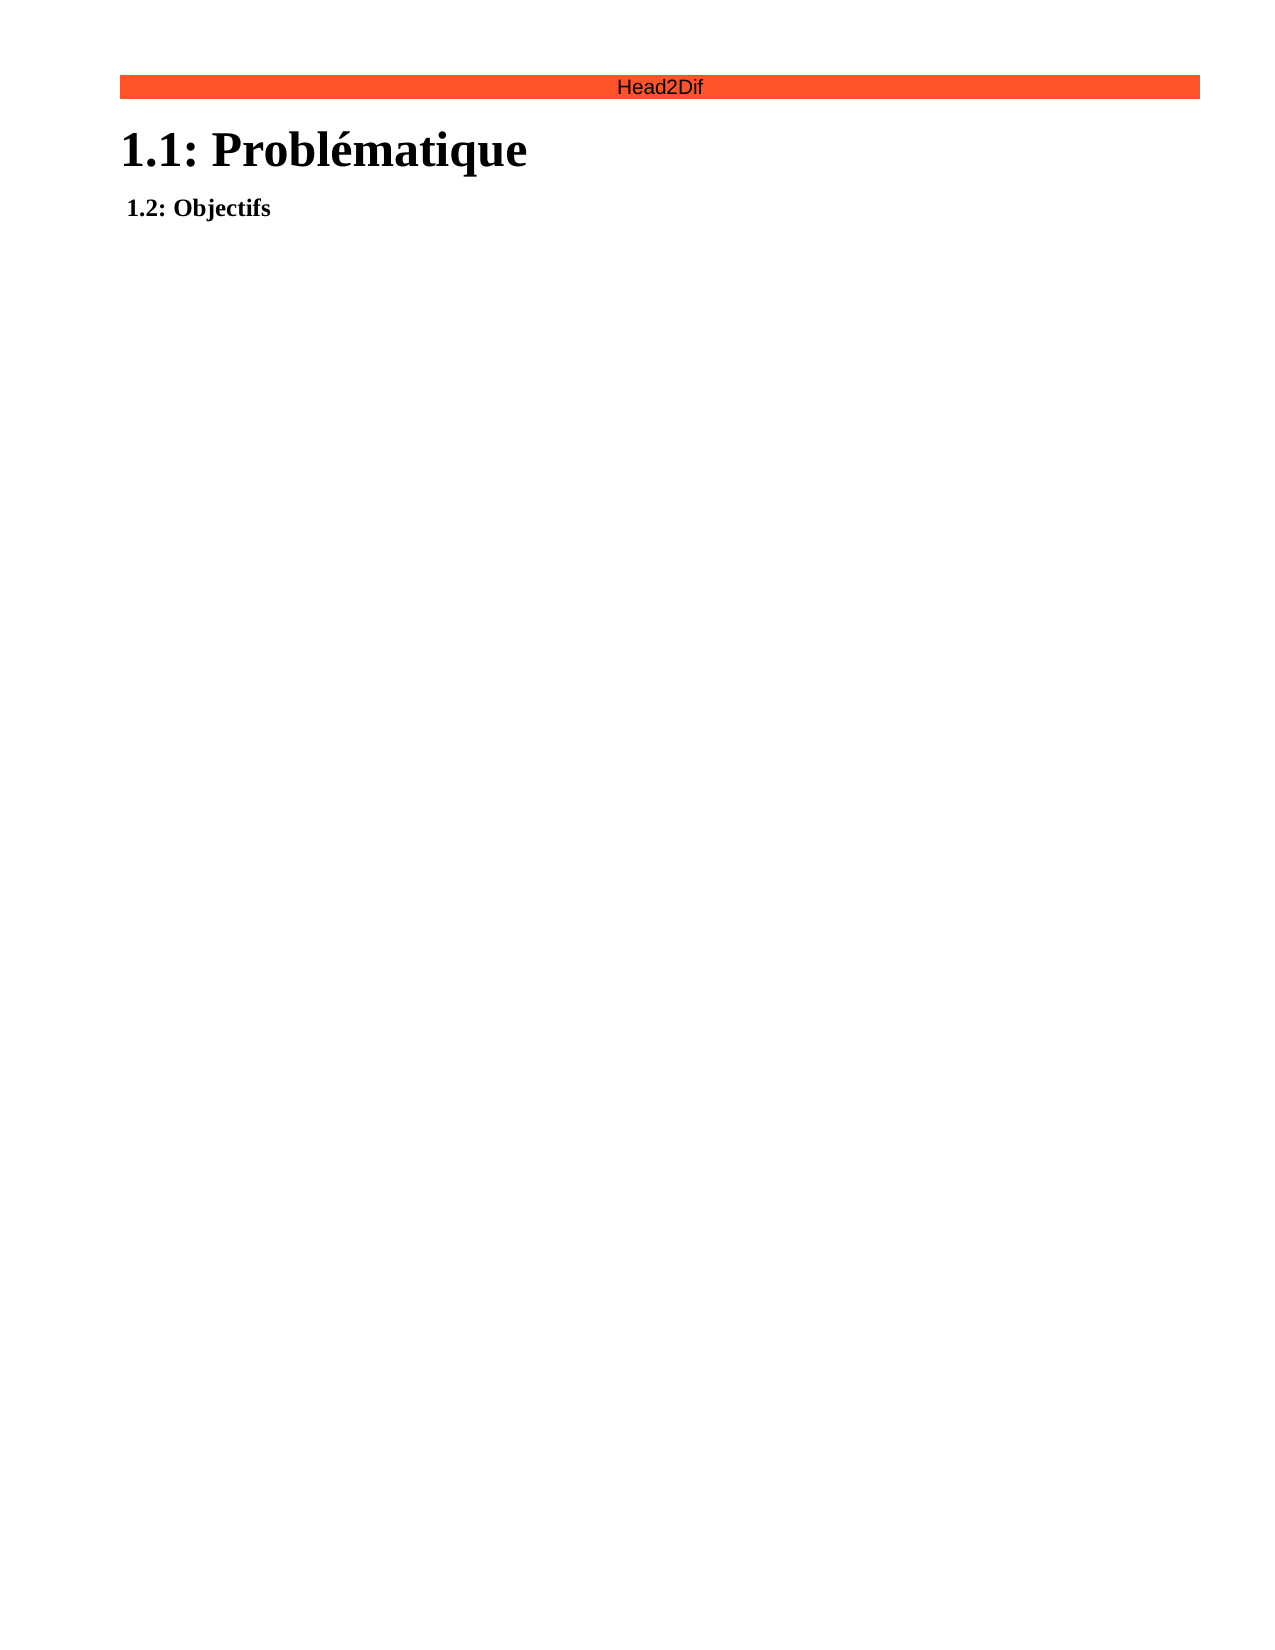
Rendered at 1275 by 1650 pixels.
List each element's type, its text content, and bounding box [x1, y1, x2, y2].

subtitle 1.1: Problématique [75, 120, 1200, 177]
subtitle 1.2: Objectifs [75, 192, 1200, 222]
